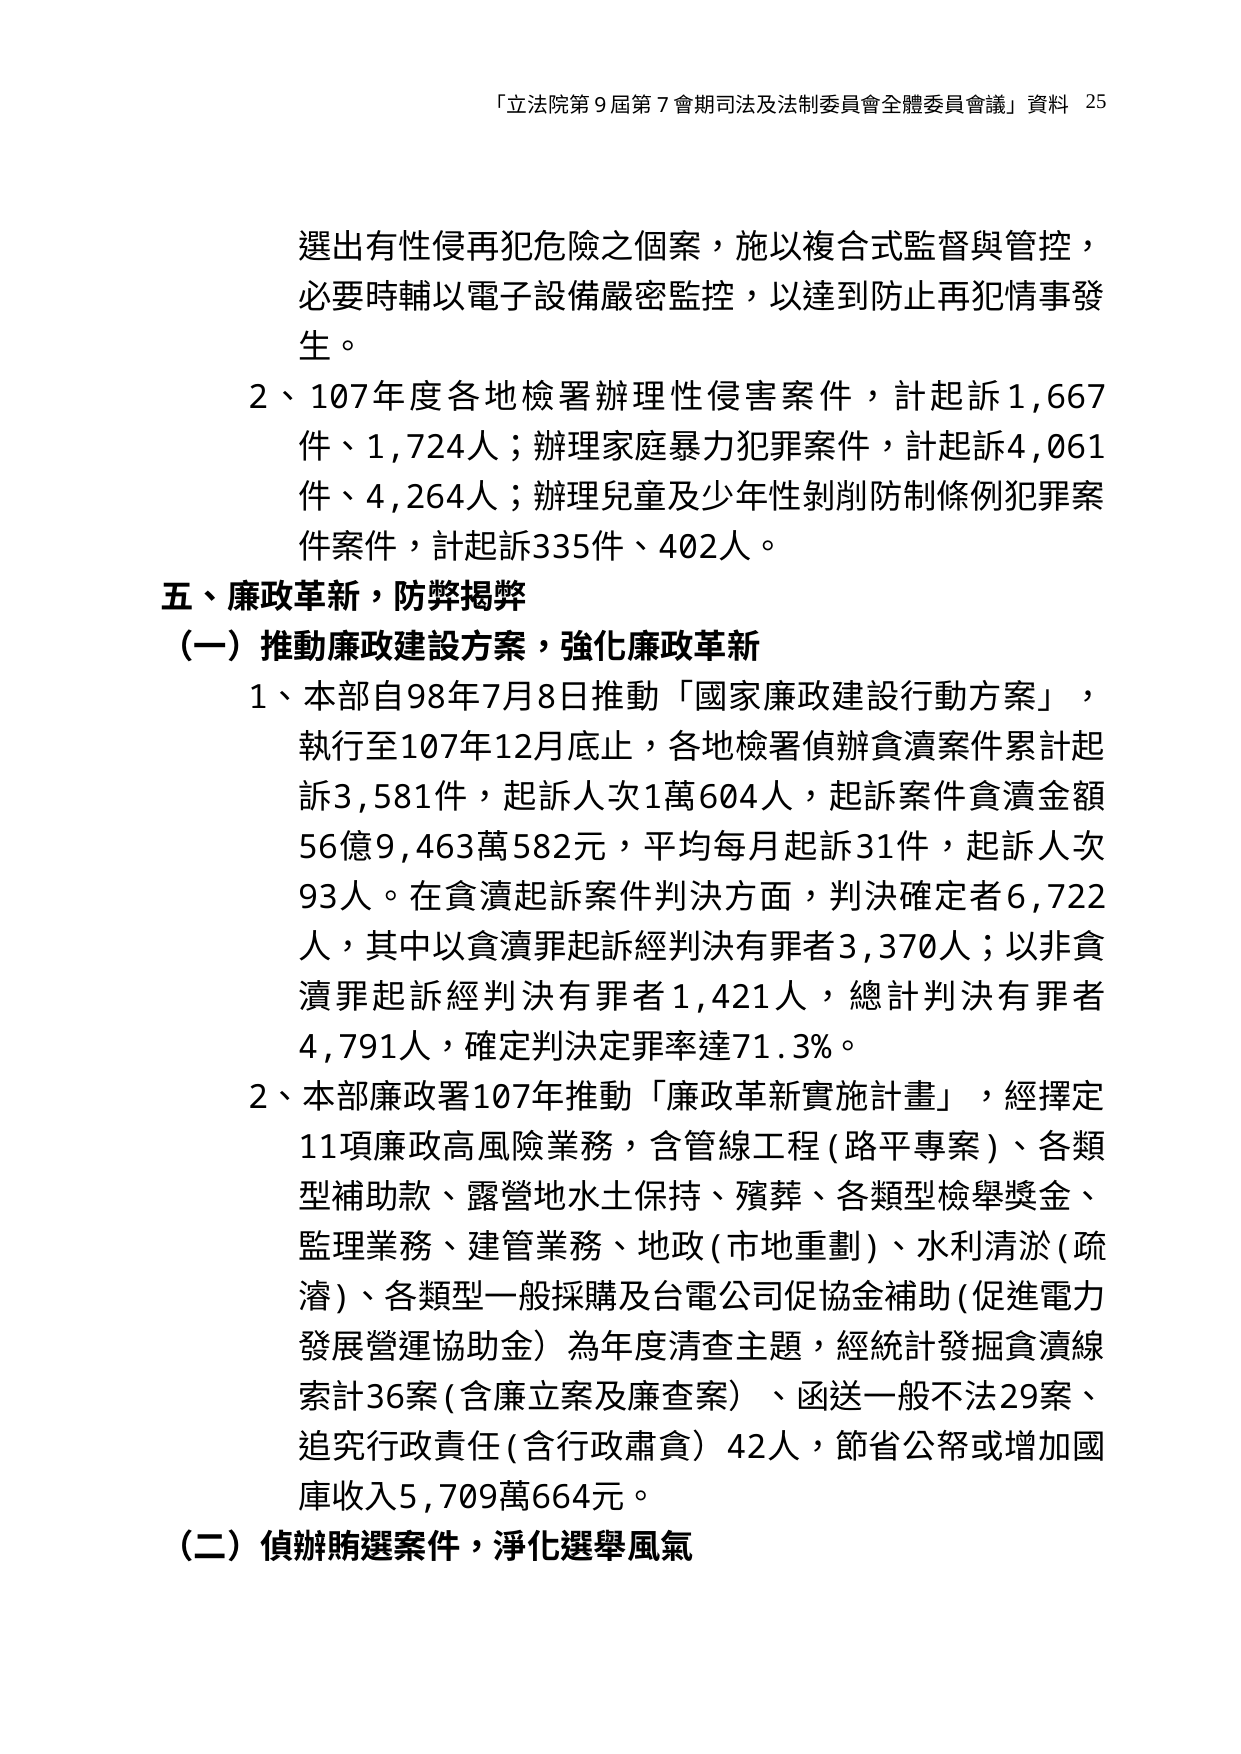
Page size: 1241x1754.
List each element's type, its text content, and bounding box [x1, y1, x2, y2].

text 1、本部自98年7月8日推動「國家廉政建設行動方案」，執行至107年12月底止，各地檢署偵辦貪瀆案件累計起訴3,581件，起訴人次1萬604人，起訴案件貪瀆金額56億9,463萬582元，平均每月起訴31件，起訴人次93人。在貪瀆起訴案件判決方面，判決確定者6,722人，其中以貪瀆罪起訴經判決有罪者3,370人；以非貪瀆罪起訴經判決有罪者1,421人，總計判決有罪者4,791人，確定判決定罪率達71.3%。 [248, 669, 1106, 1069]
text （一）推動廉政建設方案，強化廉政革新 [160, 619, 1106, 669]
text 2、107年度各地檢署辦理性侵害案件，計起訴1,667件、1,724人；辦理家庭暴力犯罪案件，計起訴4,061件、4,264人；辦理兒童及少年性剝削防制條例犯罪案件案件，計起訴335件、402人。 [248, 369, 1106, 569]
text 2、本部廉政署107年推動「廉政革新實施計畫」，經擇定11項廉政高風險業務，含管線工程(路平專案)、各類型補助款、露營地水土保持、殯葬、各類型檢舉獎金、監理業務、建管業務、地政(市地重劃)、水利清淤(疏濬)、各類型一般採購及台電公司促協金補助(促進電力發展營運協助金）為年度清查主題，經統計發掘貪瀆線索計36案(含廉立案及廉查案）、函送一般不法29案、追究行政責任(含行政肅貪）42人，節省公帑或增加國庫收入5,709萬664元。 [248, 1069, 1106, 1519]
text 五、廉政革新，防弊揭弊 [160, 569, 1106, 619]
text 選出有性侵再犯危險之個案，施以複合式監督與管控，必要時輔以電子設備嚴密監控，以達到防止再犯情事發生。 [248, 219, 1106, 369]
text （二）偵辦賄選案件，淨化選舉風氣 [160, 1519, 1106, 1569]
